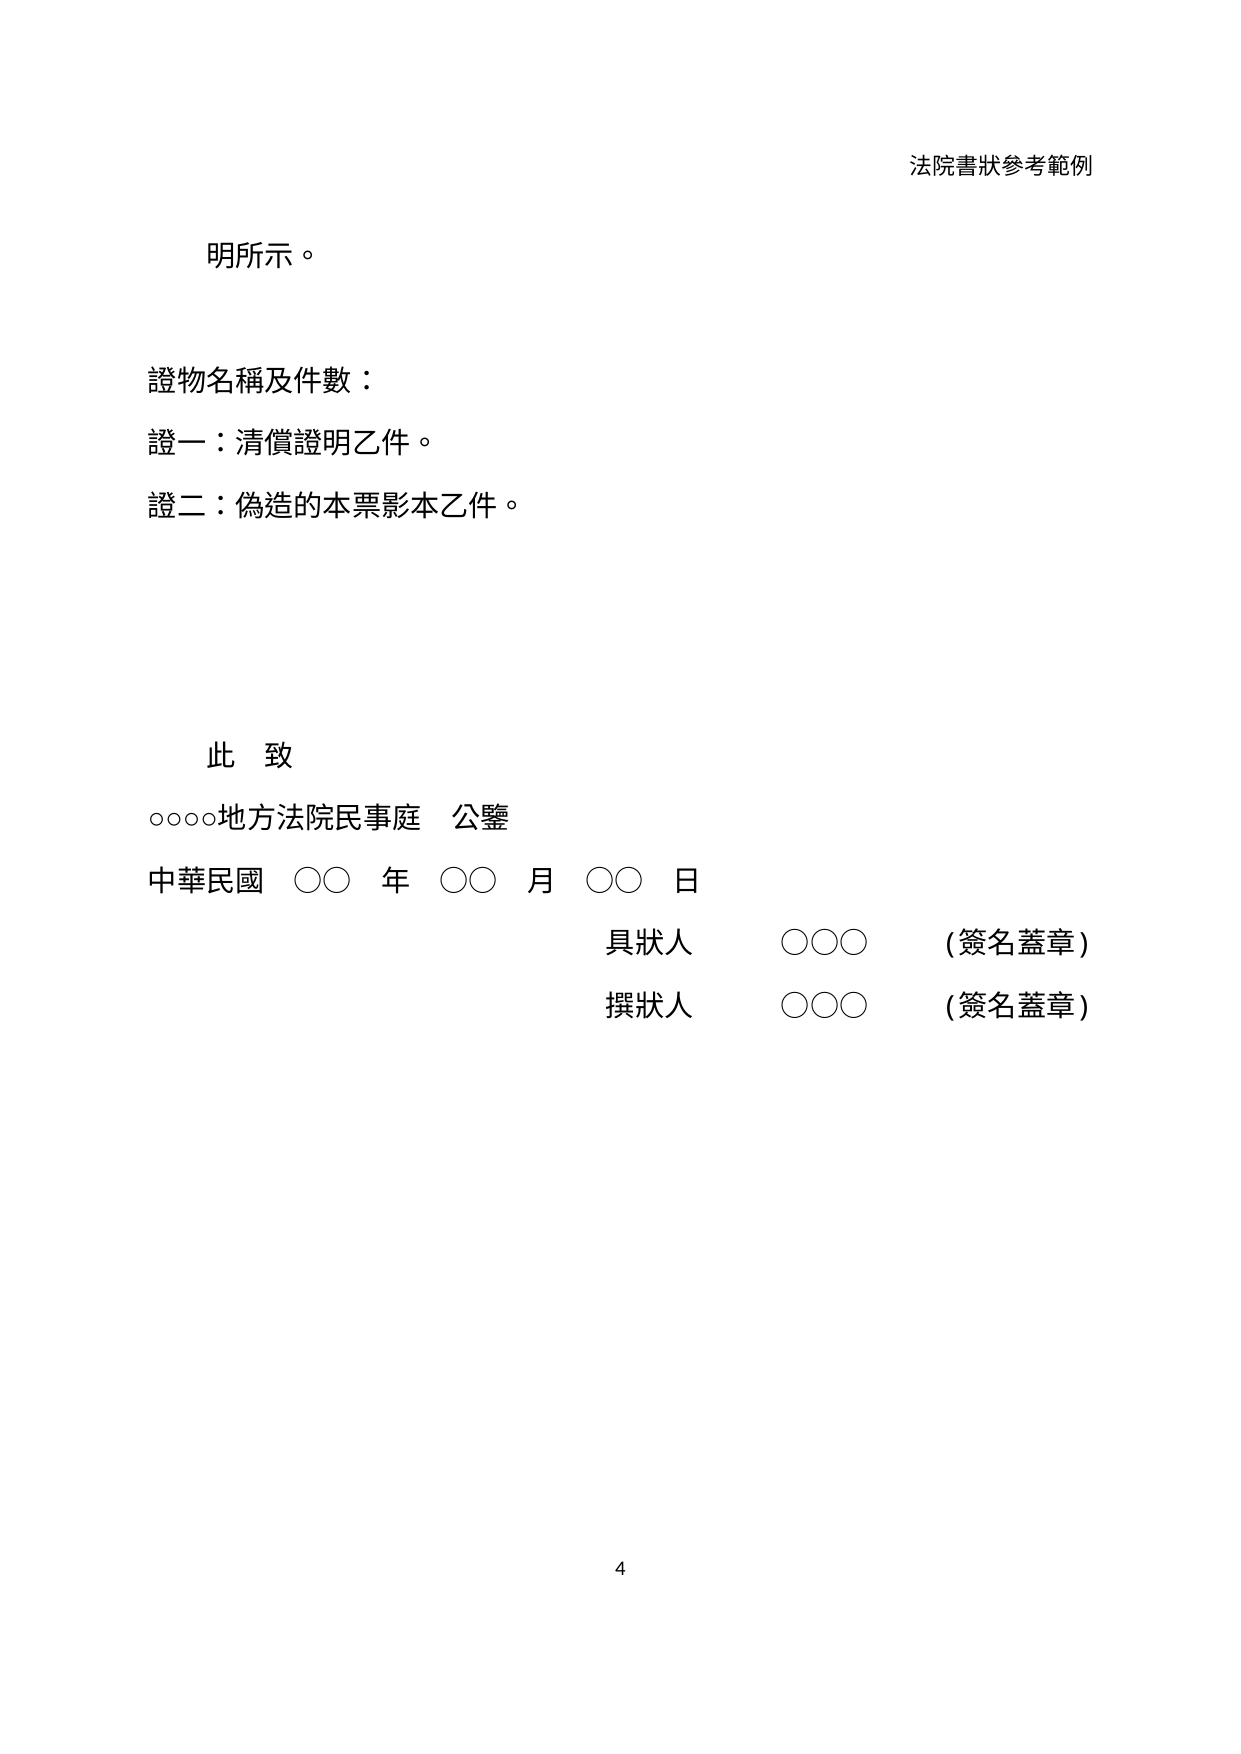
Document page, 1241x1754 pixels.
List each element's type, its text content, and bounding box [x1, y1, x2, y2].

text 撰狀人 ○○○ (簽名蓋章) [148, 962, 1092, 1024]
text ○○○○地方法院民事庭 公鑒 [148, 774, 1092, 837]
text 證一：清償證明乙件。 [148, 399, 1092, 462]
text 此 致 [148, 712, 1092, 774]
text 證二：偽造的本票影本乙件。 [148, 462, 1092, 524]
text 中華民國 ○○ 年 ○○ 月 ○○ 日 [148, 837, 1092, 899]
text 證物名稱及件數： [148, 337, 1092, 399]
text 具狀人 ○○○ (簽名蓋章) [148, 899, 1092, 962]
list 明所示。 [148, 212, 1092, 274]
